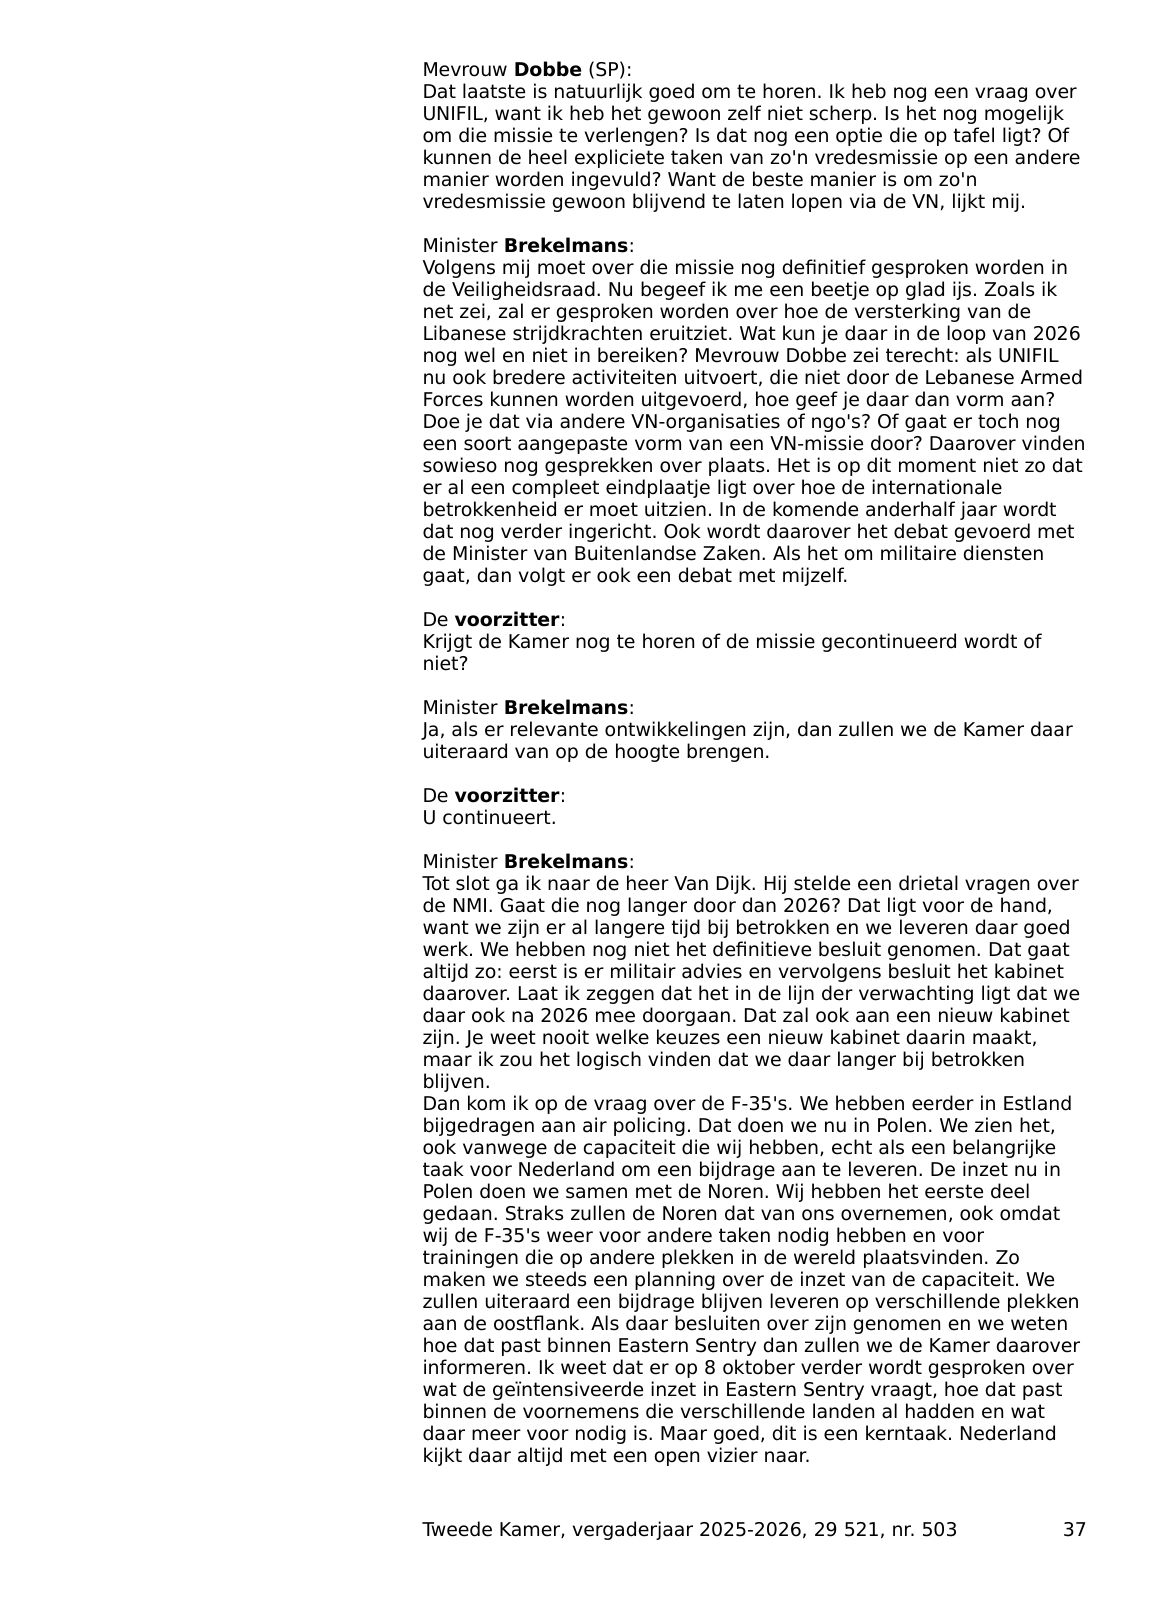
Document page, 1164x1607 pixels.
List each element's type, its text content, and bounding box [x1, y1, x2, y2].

text Minister Brekelmans: [422, 235, 1087, 257]
text Minister Brekelmans: [422, 697, 1087, 719]
text De voorzitter: [422, 609, 1087, 631]
text De voorzitter: [422, 785, 1087, 807]
text U continueert. [422, 807, 1087, 829]
text Volgens mij moet over die missie nog definitief gesproken worden in de Veiligheidsraad. Nu begeef ik me een beetje op glad ijs. Zoals ik net zei, zal er gesproken worden over hoe de versterking van de Libanese strijdkrachten eruitziet. Wat kun je daar in de loop van 2026 nog wel en niet in bereiken? Mevrouw Dobbe zei terecht: als UNIFIL nu ook bredere activiteiten uitvoert, die niet door de Lebanese Armed Forces kunnen worden uitgevoerd, hoe geef je daar dan vorm aan? Doe je dat via andere VN-organisaties of ngo's? Of gaat er toch nog een soort aangepaste vorm van een VN-missie door? Daarover vinden sowieso nog gesprekken over plaats. Het is op dit moment niet zo dat er al een compleet eindplaatje ligt over hoe de internationale betrokkenheid er moet uitzien. In de komende anderhalf jaar wordt dat nog verder ingericht. Ook wordt daarover het debat gevoerd met de Minister van Buitenlandse Zaken. Als het om militaire diensten gaat, dan volgt er ook een debat met mijzelf. [422, 257, 1087, 587]
text Mevrouw Dobbe (SP): [422, 59, 1087, 81]
text Tot slot ga ik naar de heer Van Dijk. Hij stelde een drietal vragen over de NMI. Gaat die nog langer door dan 2026? Dat ligt voor de hand, want we zijn er al langere tijd bij betrokken en we leveren daar goed werk. We hebben nog niet het definitieve besluit genomen. Dat gaat altijd zo: eerst is er militair advies en vervolgens besluit het kabinet daarover. Laat ik zeggen dat het in de lijn der verwachting ligt dat we daar ook na 2026 mee doorgaan. Dat zal ook aan een nieuw kabinet zijn. Je weet nooit welke keuzes een nieuw kabinet daarin maakt, maar ik zou het logisch vinden dat we daar langer bij betrokken blijven. [422, 873, 1087, 1093]
text Krijgt de Kamer nog te horen of de missie gecontinueerd wordt of niet? [422, 631, 1087, 675]
text Dan kom ik op de vraag over de F-35's. We hebben eerder in Estland bijgedragen aan air policing. Dat doen we nu in Polen. We zien het, ook vanwege de capaciteit die wij hebben, echt als een belangrijke taak voor Nederland om een bijdrage aan te leveren. De inzet nu in Polen doen we samen met de Noren. Wij hebben het eerste deel gedaan. Straks zullen de Noren dat van ons overnemen, ook omdat wij de F-35's weer voor andere taken nodig hebben en voor trainingen die op andere plekken in de wereld plaatsvinden. Zo maken we steeds een planning over de inzet van de capaciteit. We zullen uiteraard een bijdrage blijven leveren op verschillende plekken aan de oostflank. Als daar besluiten over zijn genomen en we weten hoe dat past binnen Eastern Sentry dan zullen we de Kamer daarover informeren. Ik weet dat er op 8 oktober verder wordt gesproken over wat de geïntensiveerde inzet in Eastern Sentry vraagt, hoe dat past binnen de voornemens die verschillende landen al hadden en wat daar meer voor nodig is. Maar goed, dit is een kerntaak. Nederland kijkt daar altijd met een open vizier naar. [422, 1093, 1087, 1467]
text Ja, als er relevante ontwikkelingen zijn, dan zullen we de Kamer daar uiteraard van op de hoogte brengen. [422, 719, 1087, 763]
text Minister Brekelmans: [422, 851, 1087, 873]
text Dat laatste is natuurlijk goed om te horen. Ik heb nog een vraag over UNIFIL, want ik heb het gewoon zelf niet scherp. Is het nog mogelijk om die missie te verlengen? Is dat nog een optie die op tafel ligt? Of kunnen de heel expliciete taken van zo'n vredesmissie op een andere manier worden ingevuld? Want de beste manier is om zo'n vredesmissie gewoon blijvend te laten lopen via de VN, lijkt mij. [422, 81, 1087, 213]
